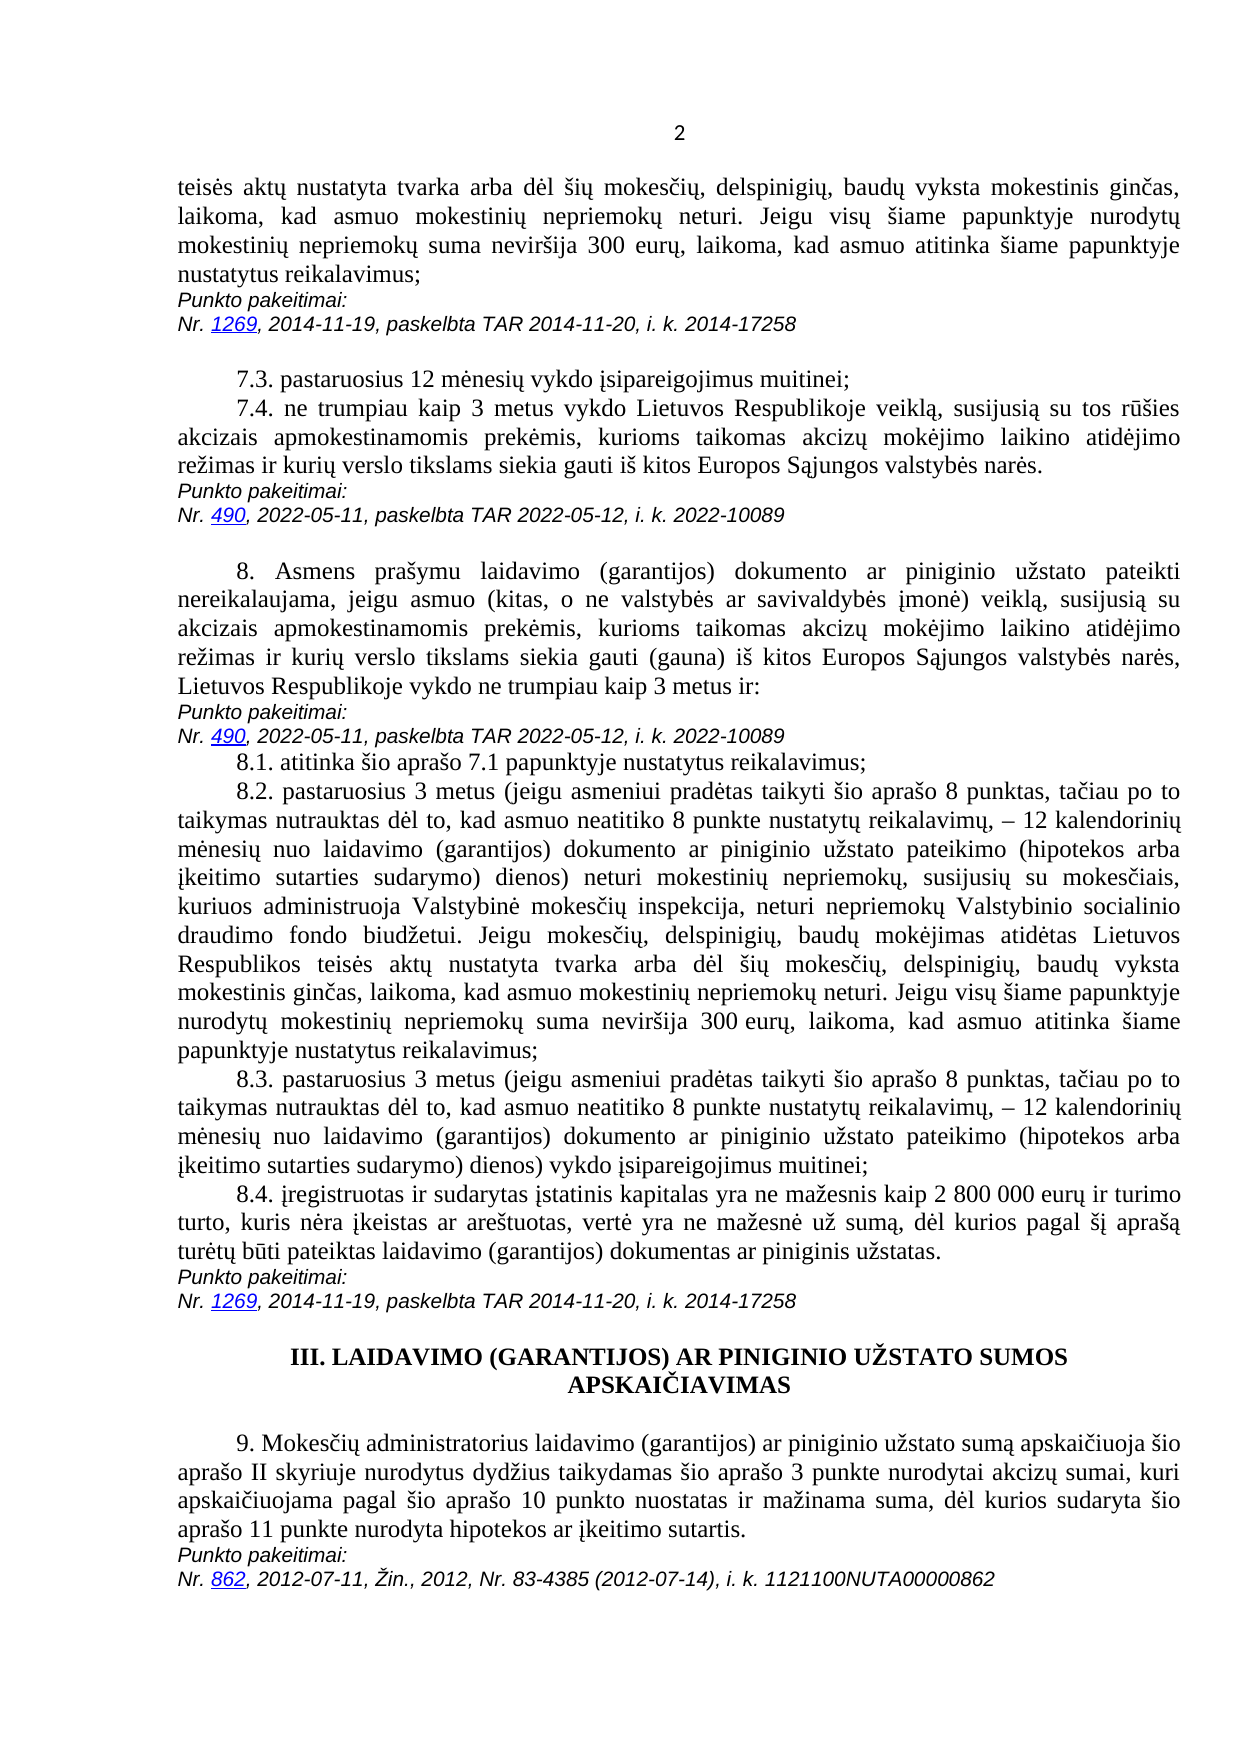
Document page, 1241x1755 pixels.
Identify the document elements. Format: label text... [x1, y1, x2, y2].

text Nr. 490, 2022-05-11, paskelbta TAR 2022-05-12, i. k. 2022-10089 [177, 503, 1181, 527]
text Nr. 862, 2012-07-11, Žin., 2012, Nr. 83-4385 (2012-07-14), i. k. 1121100NUTA00000862 [177, 1567, 1181, 1591]
text Nr. 1269, 2014-11-19, paskelbta TAR 2014-11-20, i. k. 2014-17258 [177, 1289, 1181, 1313]
text 8.2. pastaruosius 3 metus (jeigu asmeniui pradėtas taikyti šio aprašo 8 punktas, tačiau po to taikymas nutrauktas dėl to, kad asmuo neatitiko 8 punkte nustatytų reikalavimų, – 12 kalendorinių mėnesių nuo laidavimo (garantijos) dokumento ar piniginio užstato pateikimo (hipotekos arba įkeitimo sutarties sudarymo) dienos) neturi mokestinių nepriemokų, susijusių su mokesčiais, kuriuos administruoja Valstybinė mokesčių inspekcija, neturi nepriemokų Valstybinio socialinio draudimo fondo biudžetui. Jeigu mokesčių, delspinigių, baudų mokėjimas atidėtas Lietuvos Respublikos teisės aktų nustatyta tvarka arba dėl šių mokesčių, delspinigių, baudų vyksta mokestinis ginčas, laikoma, kad asmuo mokestinių nepriemokų neturi. Jeigu visų šiame papunktyje nurodytų mokestinių nepriemokų suma neviršija 300 eurų, laikoma, kad asmuo atitinka šiame papunktyje nustatytus reikalavimus; [177, 776, 1181, 1064]
text Punkto pakeitimai: [177, 479, 1181, 503]
text 8.1. atitinka šio aprašo 7.1 papunktyje nustatytus reikalavimus; [177, 747, 1181, 776]
text Nr. 490, 2022-05-11, paskelbta TAR 2022-05-12, i. k. 2022-10089 [177, 723, 1181, 747]
text Punkto pakeitimai: [177, 1265, 1181, 1289]
text 7.4. ne trumpiau kaip 3 metus vykdo Lietuvos Respublikoje veiklą, susijusią su tos rūšies akcizais apmokestinamomis prekėmis, kurioms taikomas akcizų mokėjimo laikino atidėjimo režimas ir kurių verslo tikslams siekia gauti iš kitos Europos Sąjungos valstybės narės. [177, 393, 1181, 479]
text 9. Mokesčių administratorius laidavimo (garantijos) ar piniginio užstato sumą apskaičiuoja šio aprašo II skyriuje nurodytus dydžius taikydamas šio aprašo 3 punkte nurodytai akcizų sumai, kuri apskaičiuojama pagal šio aprašo 10 punkto nuostatas ir mažinama suma, dėl kurios sudaryta šio aprašo 11 punkte nurodyta hipotekos ar įkeitimo sutartis. [177, 1428, 1181, 1543]
text 8. Asmens prašymu laidavimo (garantijos) dokumento ar piniginio užstato pateikti nereikalaujama, jeigu asmuo (kitas, o ne valstybės ar savivaldybės įmonė) veiklą, susijusią su akcizais apmokestinamomis prekėmis, kurioms taikomas akcizų mokėjimo laikino atidėjimo režimas ir kurių verslo tikslams siekia gauti (gauna) iš kitos Europos Sąjungos valstybės narės, Lietuvos Respublikoje vykdo ne trumpiau kaip 3 metus ir: [177, 556, 1181, 699]
text 7.3. pastaruosius 12 mėnesių vykdo įsipareigojimus muitinei; [177, 364, 1181, 393]
text Nr. 1269, 2014-11-19, paskelbta TAR 2014-11-20, i. k. 2014-17258 [177, 311, 1181, 335]
text Punkto pakeitimai: [177, 287, 1181, 311]
text 8.3. pastaruosius 3 metus (jeigu asmeniui pradėtas taikyti šio aprašo 8 punktas, tačiau po to taikymas nutrauktas dėl to, kad asmuo neatitiko 8 punkte nustatytų reikalavimų, – 12 kalendorinių mėnesių nuo laidavimo (garantijos) dokumento ar piniginio užstato pateikimo (hipotekos arba įkeitimo sutarties sudarymo) dienos) vykdo įsipareigojimus muitinei; [177, 1064, 1181, 1179]
text Punkto pakeitimai: [177, 699, 1181, 723]
text 8.4. įregistruotas ir sudarytas įstatinis kapitalas yra ne mažesnis kaip 2 800 000 eurų ir turimo turto, kuris nėra įkeistas ar areštuotas, vertė yra ne mažesnė už sumą, dėl kurios pagal šį aprašą turėtų būti pateiktas laidavimo (garantijos) dokumentas ar piniginis užstatas. [177, 1179, 1181, 1265]
text Punkto pakeitimai: [177, 1543, 1181, 1567]
text teisės aktų nustatyta tvarka arba dėl šių mokesčių, delspinigių, baudų vyksta mokestinis ginčas, laikoma, kad asmuo mokestinių nepriemokų neturi. Jeigu visų šiame papunktyje nurodytų mokestinių nepriemokų suma neviršija 300 eurų, laikoma, kad asmuo atitinka šiame papunktyje nustatytus reikalavimus; [177, 172, 1181, 287]
text III. LAIDAVIMO (GARANTIJOS) AR PINIGINIO UŽSTATO SUMOS APSKAIČIAVIMAS [177, 1342, 1181, 1399]
